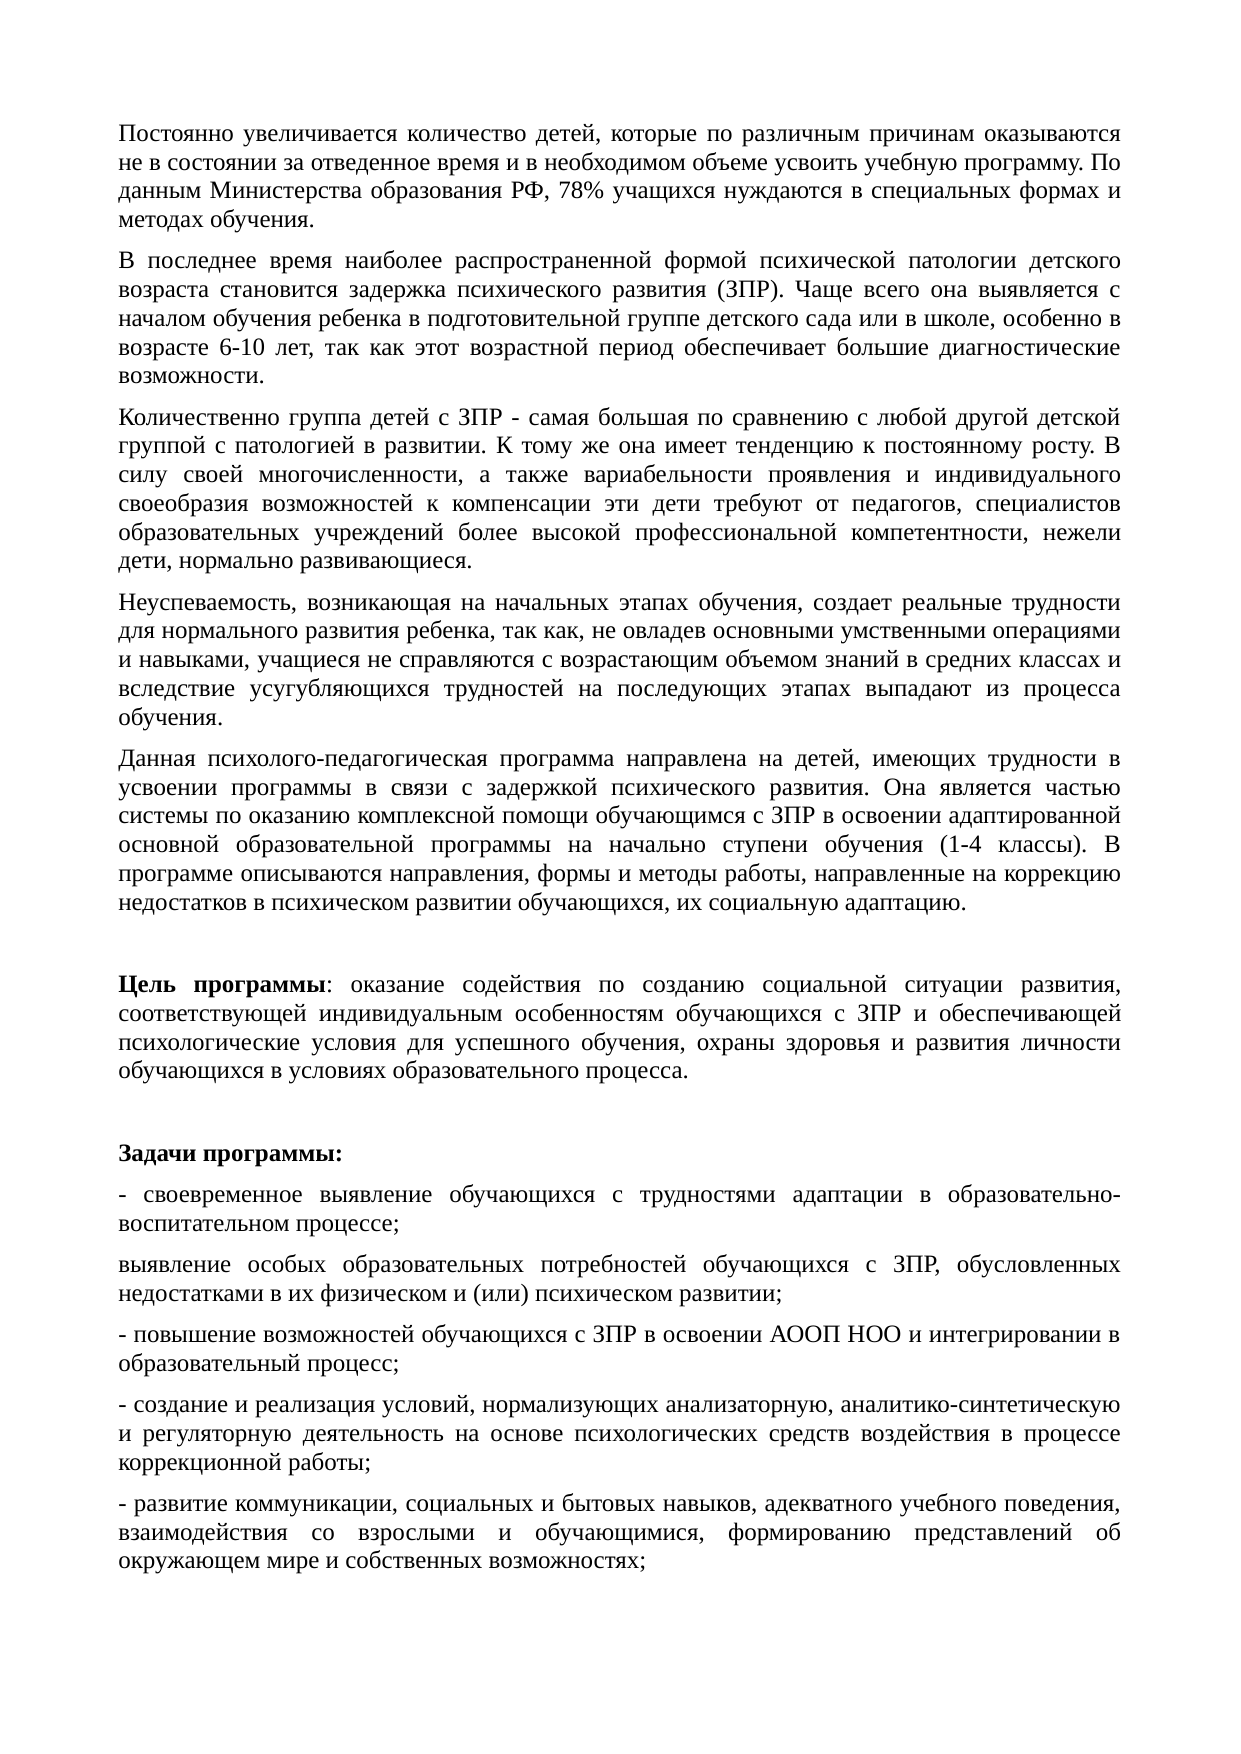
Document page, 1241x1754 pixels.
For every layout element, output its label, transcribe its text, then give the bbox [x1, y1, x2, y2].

text В последнее время наиболее распространенной формой психической патологии детского возраста становится задержка психического развития (ЗПР). Чаще всего она выявляется с началом обучения ребенка в подготовительной группе детского сада или в школе, особенно в возрасте 6-10 лет, так как этот возрастной период обеспечивает большие диагностические возможности. [118, 246, 1122, 389]
text Данная психолого-педагогическая программа направлена на детей, имеющих трудности в усвоении программы в связи с задержкой психического развития. Она является частью системы по оказанию комплексной помощи обучающимся с ЗПР в освоении адаптированной основной образовательной программы на начально ступени обучения (1-4 классы). В программе описываются направления, формы и методы работы, направленные на коррекцию недостатков в психическом развитии обучающихся, их социальную адаптацию. [118, 743, 1122, 916]
text - своевременное выявление обучающихся с трудностями адаптации в образовательно-воспитательном процессе; [118, 1179, 1122, 1237]
text Цель программы: оказание содействия по созданию социальной ситуации развития, соответствующей индивидуальным особенностям обучающихся с ЗПР и обеспечивающей психологические условия для успешного обучения, охраны здоровья и развития личности обучающихся в условиях образовательного процесса. [118, 969, 1122, 1084]
text Задачи программы: [118, 1138, 1122, 1167]
text выявление особых образовательных потребностей обучающихся с ЗПР, обусловленных недостатками в их физическом и (или) психическом развитии; [118, 1249, 1122, 1307]
text Постоянно увеличивается количество детей, которые по различным причинам оказываются не в состоянии за отведенное время и в необходимом объеме усвоить учебную программу. По данным Министерства образования РФ, 78% учащихся нуждаются в специальных формах и методах обучения. [118, 118, 1122, 233]
text Количественно группа детей с ЗПР - самая большая по сравнению с любой другой детской группой с патологией в развитии. К тому же она имеет тенденцию к постоянному росту. В силу своей многочисленности, а также вариабельности проявления и индивидуального своеобразия возможностей к компенсации эти дети требуют от педагогов, специалистов образовательных учреждений более высокой профессиональной компетентности, нежели дети, нормально развивающиеся. [118, 402, 1122, 574]
text - повышение возможностей обучающихся с ЗПР в освоении АООП НОО и интегрировании в образовательный процесс; [118, 1319, 1122, 1377]
text - развитие коммуникации, социальных и бытовых навыков, адекватного учебного поведения, взаимодействия со взрослыми и обучающимися, формированию представлений об окружающем мире и собственных возможностях; [118, 1488, 1122, 1574]
text - создание и реализация условий, нормализующих анализаторную, аналитико-синтетическую и регуляторную деятельность на основе психологических средств воздействия в процессе коррекционной работы; [118, 1389, 1122, 1476]
text Неуспеваемость, возникающая на начальных этапах обучения, создает реальные трудности для нормального развития ребенка, так как, не овладев основными умственными операциями и навыками, учащиеся не справляются с возрастающим объемом знаний в средних классах и вследствие усугубляющихся трудностей на последующих этапах выпадают из процесса обучения. [118, 587, 1122, 731]
